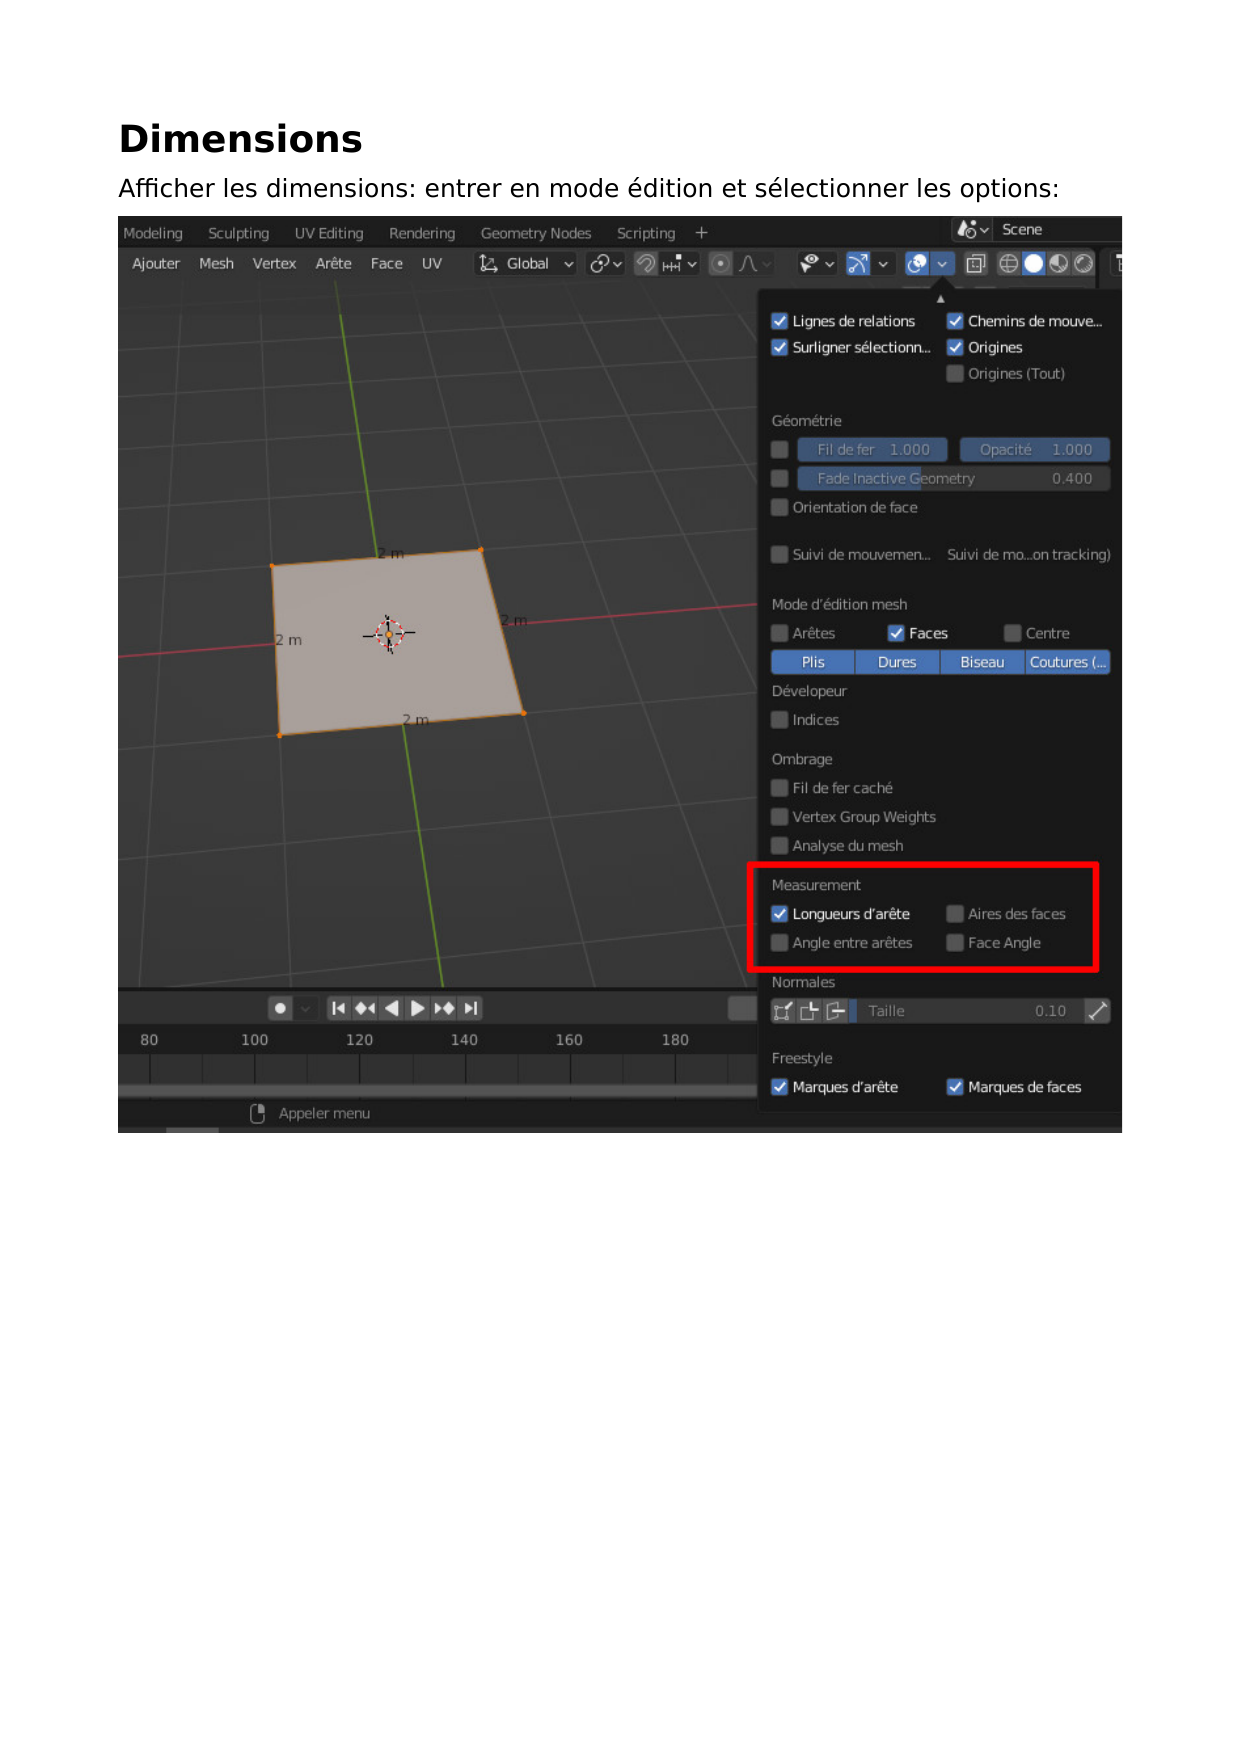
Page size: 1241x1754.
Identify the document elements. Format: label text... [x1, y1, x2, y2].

subtitle Dimensions [118, 118, 1122, 162]
text Afficher les dimensions: entrer en mode édition et sélectionner les options: [118, 174, 1122, 203]
picture [118, 216, 1123, 1133]
